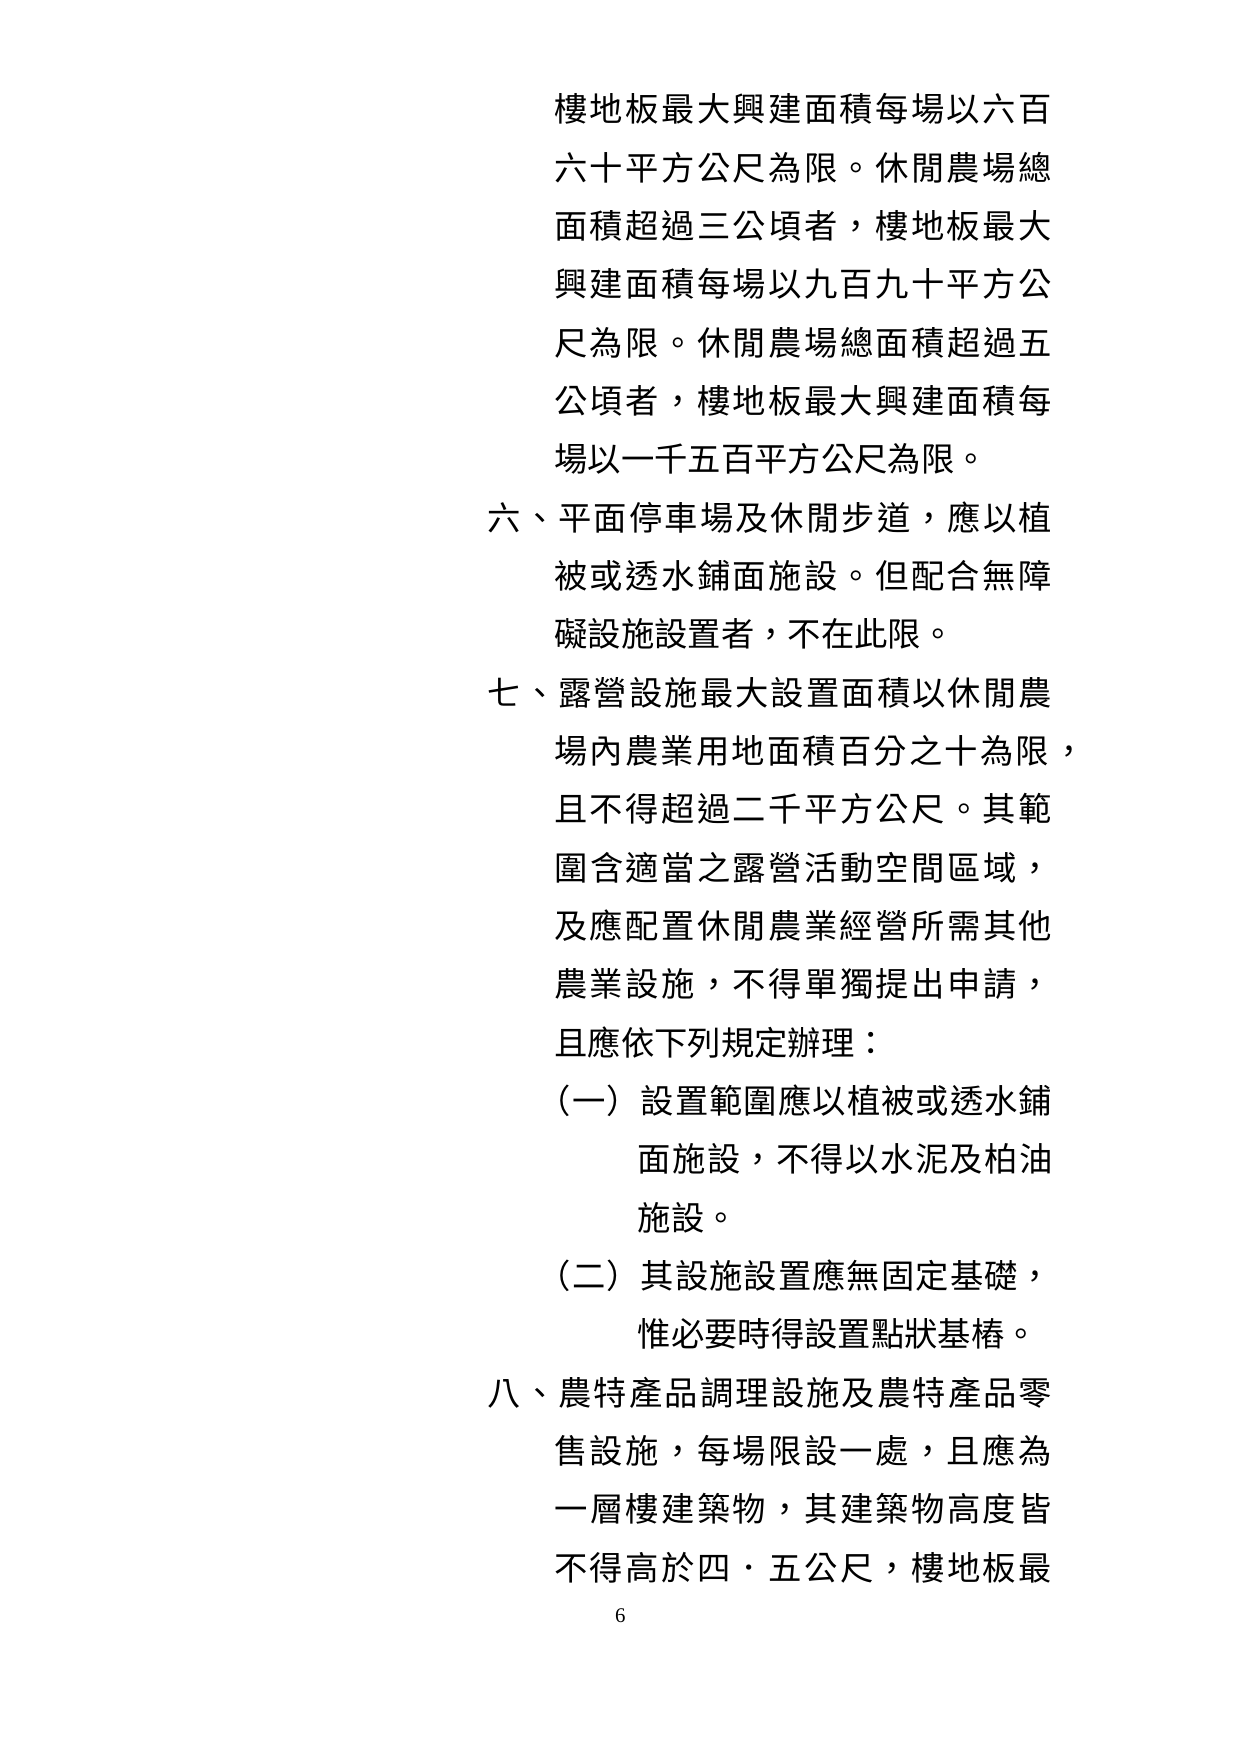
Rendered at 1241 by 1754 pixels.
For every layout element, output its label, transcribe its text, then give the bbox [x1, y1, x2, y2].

text 七、露營設施最大設置面積以休閒農場內農業用地面積百分之十為限，且不得超過二千平方公尺。其範圍含適當之露營活動空間區域，及應配置休閒農業經營所需其他農業設施，不得單獨提出申請，且應依下列規定辦理： [487, 658, 1053, 1067]
text 樓地板最大興建面積每場以六百六十平方公尺為限。休閒農場總面積超過三公頃者，樓地板最大興建面積每場以九百九十平方公尺為限。休閒農場總面積超過五公頃者，樓地板最大興建面積每場以一千五百平方公尺為限。 [487, 75, 1053, 483]
text 八、農特產品調理設施及農特產品零售設施，每場限設一處，且應為一層樓建築物，其建築物高度皆不得高於四．五公尺，樓地板最 [487, 1358, 1053, 1592]
text （二）其設施設置應無固定基礎，惟必要時得設置點狀基樁。 [537, 1242, 1053, 1358]
text （一）設置範圍應以植被或透水鋪面施設，不得以水泥及柏油施設。 [537, 1067, 1053, 1242]
text 六、平面停車場及休閒步道，應以植被或透水鋪面施設。但配合無障礙設施設置者，不在此限。 [487, 483, 1053, 658]
